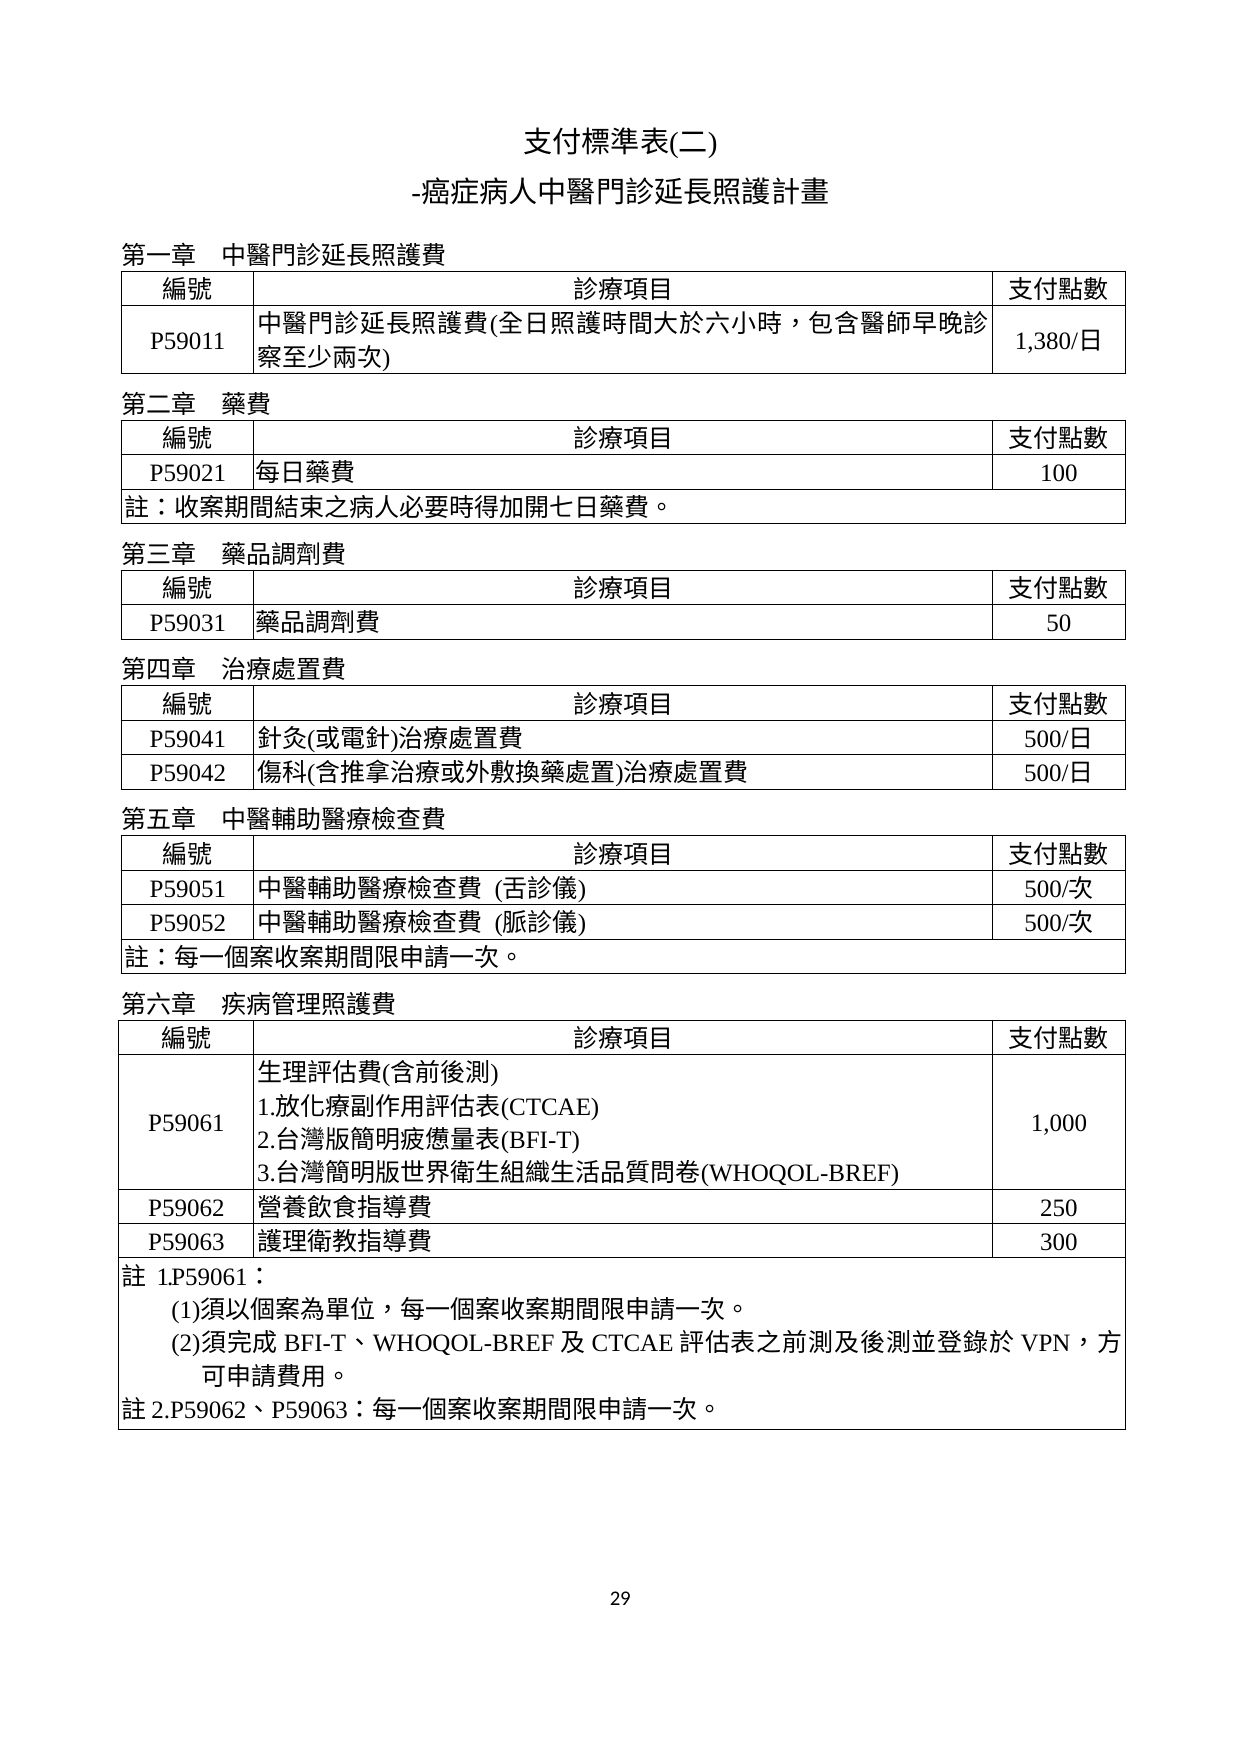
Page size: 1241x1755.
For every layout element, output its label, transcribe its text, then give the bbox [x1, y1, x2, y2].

table_cell 100 [993, 455, 1125, 488]
table_cell 中醫輔助醫療檢查費 (舌診儀) [254, 871, 992, 904]
table_cell 註 1.P59061： (1)須以個案為單位，每一個案收案期間限申請一次。 (2)須完成BFI-T、WHOQOL-BREF及CTCAE評估表之前測及後測並登錄於VPN，方可申請費用。 註2.P59062、P59063：每一個案收案期間限申請一次。 [119, 1258, 1125, 1428]
table_cell 每日藥費 [254, 455, 992, 488]
table_cell P59051 [122, 871, 253, 904]
table_cell 註：收案期間結束之病人必要時得加開七日藥費。 [122, 490, 1125, 523]
text 第六章 疾病管理照護費 [121, 986, 1122, 1020]
table_cell 中醫輔助醫療檢查費 (脈診儀) [254, 905, 992, 938]
table_cell 50 [993, 605, 1125, 638]
table_cell 營養飲食指導費 [254, 1190, 992, 1223]
table_cell 300 [993, 1224, 1125, 1257]
table_header 診療項目 [254, 1021, 992, 1054]
table_cell P59061 [119, 1055, 253, 1188]
table_header 支付點數 [993, 421, 1125, 454]
table_header 支付點數 [993, 272, 1125, 305]
table_header 支付點數 [993, 836, 1125, 870]
table_header 編號 [122, 272, 253, 305]
table_cell 500/次 [993, 905, 1125, 938]
table_cell P59052 [122, 905, 253, 938]
table_cell P59021 [122, 455, 253, 488]
table_cell 中醫門診延長照護費(全日照護時間大於六小時，包含醫師早晚診察至少兩次) [254, 306, 992, 373]
table_cell 傷科(含推拿治療或外敷換藥處置)治療處置費 [254, 755, 992, 788]
table_cell P59062 [119, 1190, 253, 1223]
table_cell 500/次 [993, 871, 1125, 904]
table_cell 1,000 [993, 1055, 1125, 1188]
text 第五章 中醫輔助醫療檢查費 [121, 802, 1122, 835]
table_header 編號 [119, 1021, 253, 1054]
table_header 支付點數 [993, 686, 1125, 720]
table_header 編號 [122, 421, 253, 454]
text 支付標準表(二) [118, 118, 1122, 160]
table_header 編號 [122, 571, 253, 604]
table_header 編號 [122, 686, 253, 720]
table_cell P59031 [122, 605, 253, 638]
table_header 診療項目 [254, 571, 992, 604]
text 第四章 治療處置費 [121, 652, 1122, 685]
table_cell 250 [993, 1190, 1125, 1223]
table_cell 生理評估費(含前後測) 1.放化療副作用評估表(CTCAE) 2.台灣版簡明疲憊量表(BFI-T) 3.台灣簡明版世界衛生組織生活品質問卷(WHOQOL-BREF) [254, 1055, 992, 1188]
text 第二章 藥費 [121, 386, 1122, 420]
text 第一章 中醫門診延長照護費 [121, 237, 1122, 271]
table_cell P59042 [122, 755, 253, 788]
table_cell 藥品調劑費 [254, 605, 992, 638]
table_cell 500/日 [993, 755, 1125, 788]
table_cell 註：每一個案收案期間限申請一次。 [122, 940, 1125, 973]
table_header 診療項目 [254, 836, 992, 870]
table_header 支付點數 [993, 1021, 1125, 1054]
table_cell 護理衛教指導費 [254, 1224, 992, 1257]
table_header 診療項目 [254, 686, 992, 720]
table_cell P59063 [119, 1224, 253, 1257]
table_header 編號 [122, 836, 253, 870]
table_header 診療項目 [254, 421, 992, 454]
table_cell P59011 [122, 306, 253, 373]
text -癌症病人中醫門診延長照護計畫 [118, 160, 1122, 212]
table_cell P59041 [122, 721, 253, 754]
table_header 支付點數 [993, 571, 1125, 604]
table_cell 針灸(或電針)治療處置費 [254, 721, 992, 754]
table_cell 500/日 [993, 721, 1125, 754]
table_header 診療項目 [254, 272, 992, 305]
table_cell 1,380/日 [993, 306, 1125, 373]
text 第三章 藥品調劑費 [121, 536, 1122, 570]
